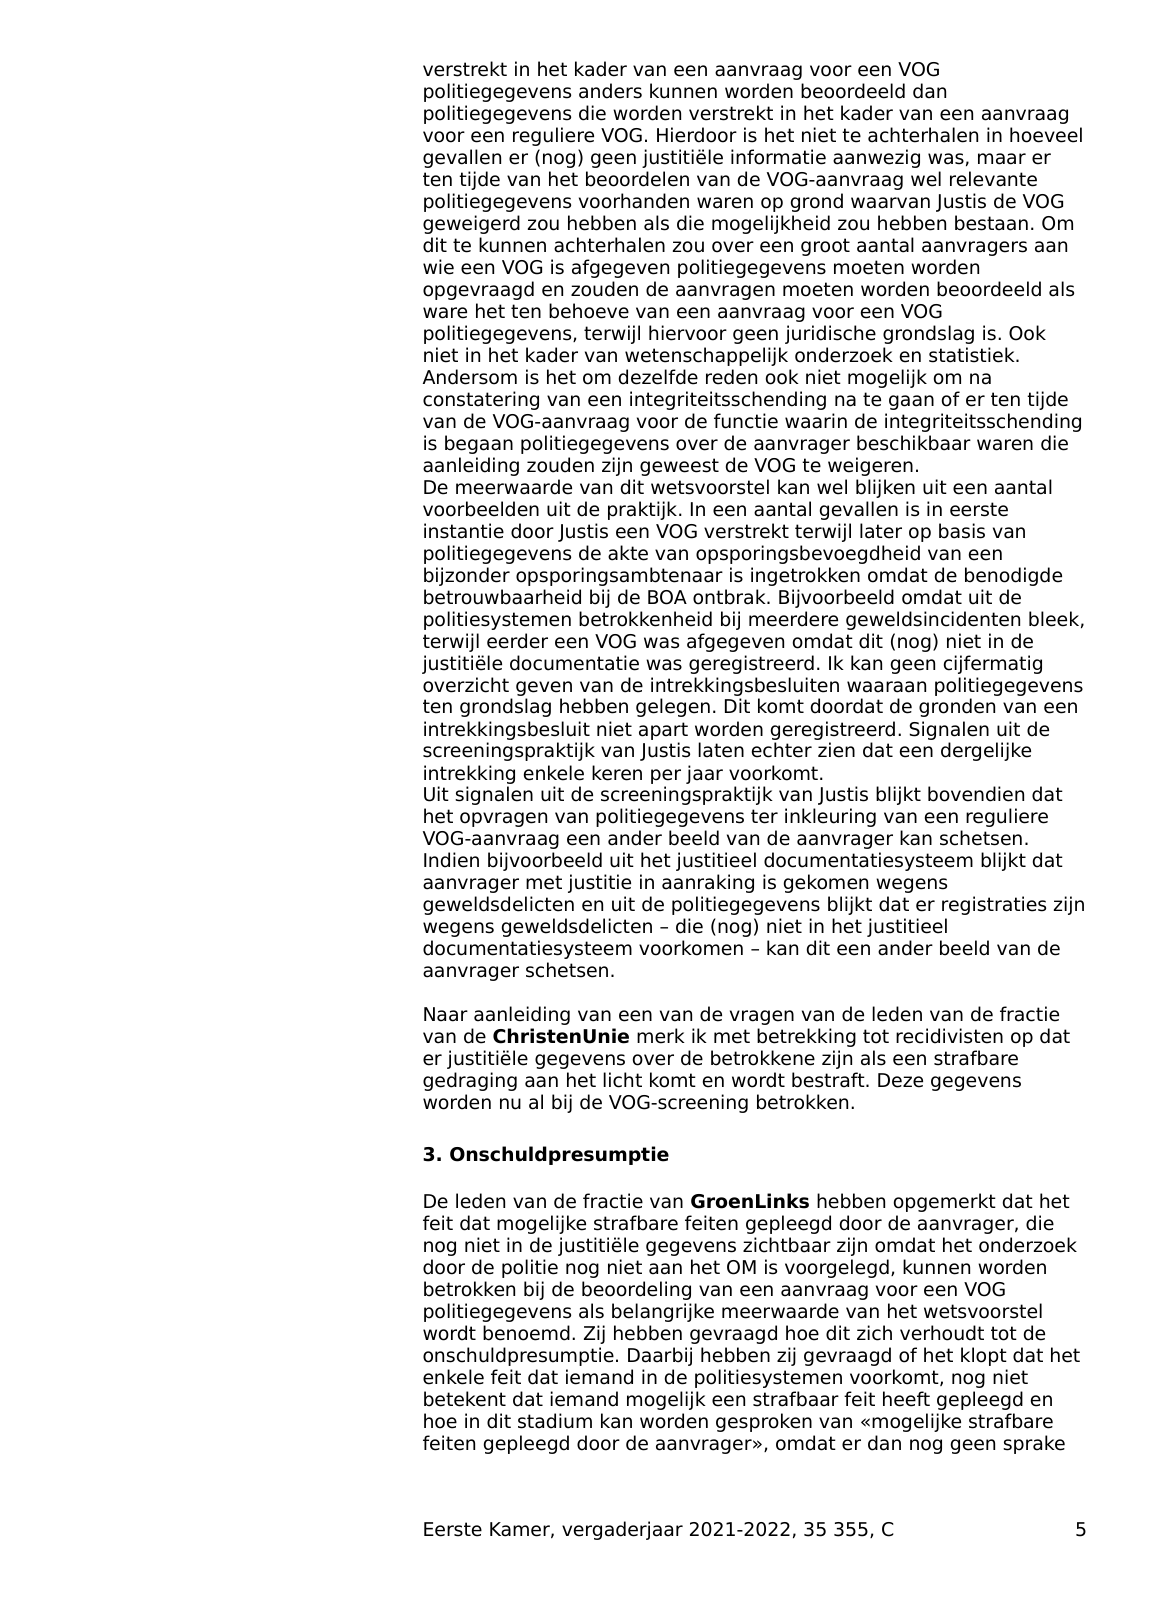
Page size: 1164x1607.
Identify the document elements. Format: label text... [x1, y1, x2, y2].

text De meerwaarde van dit wetsvoorstel kan wel blijken uit een aantal voorbeelden uit de praktijk. In een aantal gevallen is in eerste instantie door Justis een VOG verstrekt terwijl later op basis van politiegegevens de akte van opsporingsbevoegdheid van een bijzonder opsporingsambtenaar is ingetrokken omdat de benodigde betrouwbaarheid bij de BOA ontbrak. Bijvoorbeeld omdat uit de politiesystemen betrokkenheid bij meerdere geweldsincidenten bleek, terwijl eerder een VOG was afgegeven omdat dit (nog) niet in de justitiële documentatie was geregistreerd. Ik kan geen cijfermatig overzicht geven van de intrekkingsbesluiten waaraan politiegegevens ten grondslag hebben gelegen. Dit komt doordat de gronden van een intrekkingsbesluit niet apart worden geregistreerd. Signalen uit de screeningspraktijk van Justis laten echter zien dat een dergelijke intrekking enkele keren per jaar voorkomt. [422, 477, 1087, 784]
text Naar aanleiding van een van de vragen van de leden van de fractie van de ChristenUnie merk ik met betrekking tot recidivisten op dat er justitiële gegevens over de betrokkene zijn als een strafbare gedraging aan het licht komt en wordt bestraft. Deze gegevens worden nu al bij de VOG-screening betrokken. [422, 1004, 1087, 1114]
text Uit signalen uit de screeningspraktijk van Justis blijkt bovendien dat het opvragen van politiegegevens ter inkleuring van een reguliere VOG-aanvraag een ander beeld van de aanvrager kan schetsen. Indien bijvoorbeeld uit het justitieel documentatiesysteem blijkt dat aanvrager met justitie in aanraking is gekomen wegens geweldsdelicten en uit de politiegegevens blijkt dat er registraties zijn wegens geweldsdelicten – die (nog) niet in het justitieel documentatiesysteem voorkomen – kan dit een ander beeld van de aanvrager schetsen. [422, 784, 1087, 982]
text verstrekt in het kader van een aanvraag voor een VOG politiegegevens anders kunnen worden beoordeeld dan politiegegevens die worden verstrekt in het kader van een aanvraag voor een reguliere VOG. Hierdoor is het niet te achterhalen in hoeveel gevallen er (nog) geen justitiële informatie aanwezig was, maar er ten tijde van het beoordelen van de VOG-aanvraag wel relevante politiegegevens voorhanden waren op grond waarvan Justis de VOG geweigerd zou hebben als die mogelijkheid zou hebben bestaan. Om dit te kunnen achterhalen zou over een groot aantal aanvragers aan wie een VOG is afgegeven politiegegevens moeten worden opgevraagd en zouden de aanvragen moeten worden beoordeeld als ware het ten behoeve van een aanvraag voor een VOG politiegegevens, terwijl hiervoor geen juridische grondslag is. Ook niet in het kader van wetenschappelijk onderzoek en statistiek. Andersom is het om dezelfde reden ook niet mogelijk om na constatering van een integriteitsschending na te gaan of er ten tijde van de VOG-aanvraag voor de functie waarin de integriteitsschending is begaan politiegegevens over de aanvrager beschikbaar waren die aanleiding zouden zijn geweest de VOG te weigeren. [422, 59, 1087, 477]
text De leden van de fractie van GroenLinks hebben opgemerkt dat het feit dat mogelijke strafbare feiten gepleegd door de aanvrager, die nog niet in de justitiële gegevens zichtbaar zijn omdat het onderzoek door de politie nog niet aan het OM is voorgelegd, kunnen worden betrokken bij de beoordeling van een aanvraag voor een VOG politiegegevens als belangrijke meerwaarde van het wetsvoorstel wordt benoemd. Zij hebben gevraagd hoe dit zich verhoudt tot de onschuldpresumptie. Daarbij hebben zij gevraagd of het klopt dat het enkele feit dat iemand in de politiesystemen voorkomt, nog niet betekent dat iemand mogelijk een strafbaar feit heeft gepleegd en hoe in dit stadium kan worden gesproken van «mogelijke strafbare feiten gepleegd door de aanvrager», omdat er dan nog geen sprake [422, 1191, 1087, 1455]
subtitle 3. Onschuldpresumptie [422, 1144, 1087, 1166]
